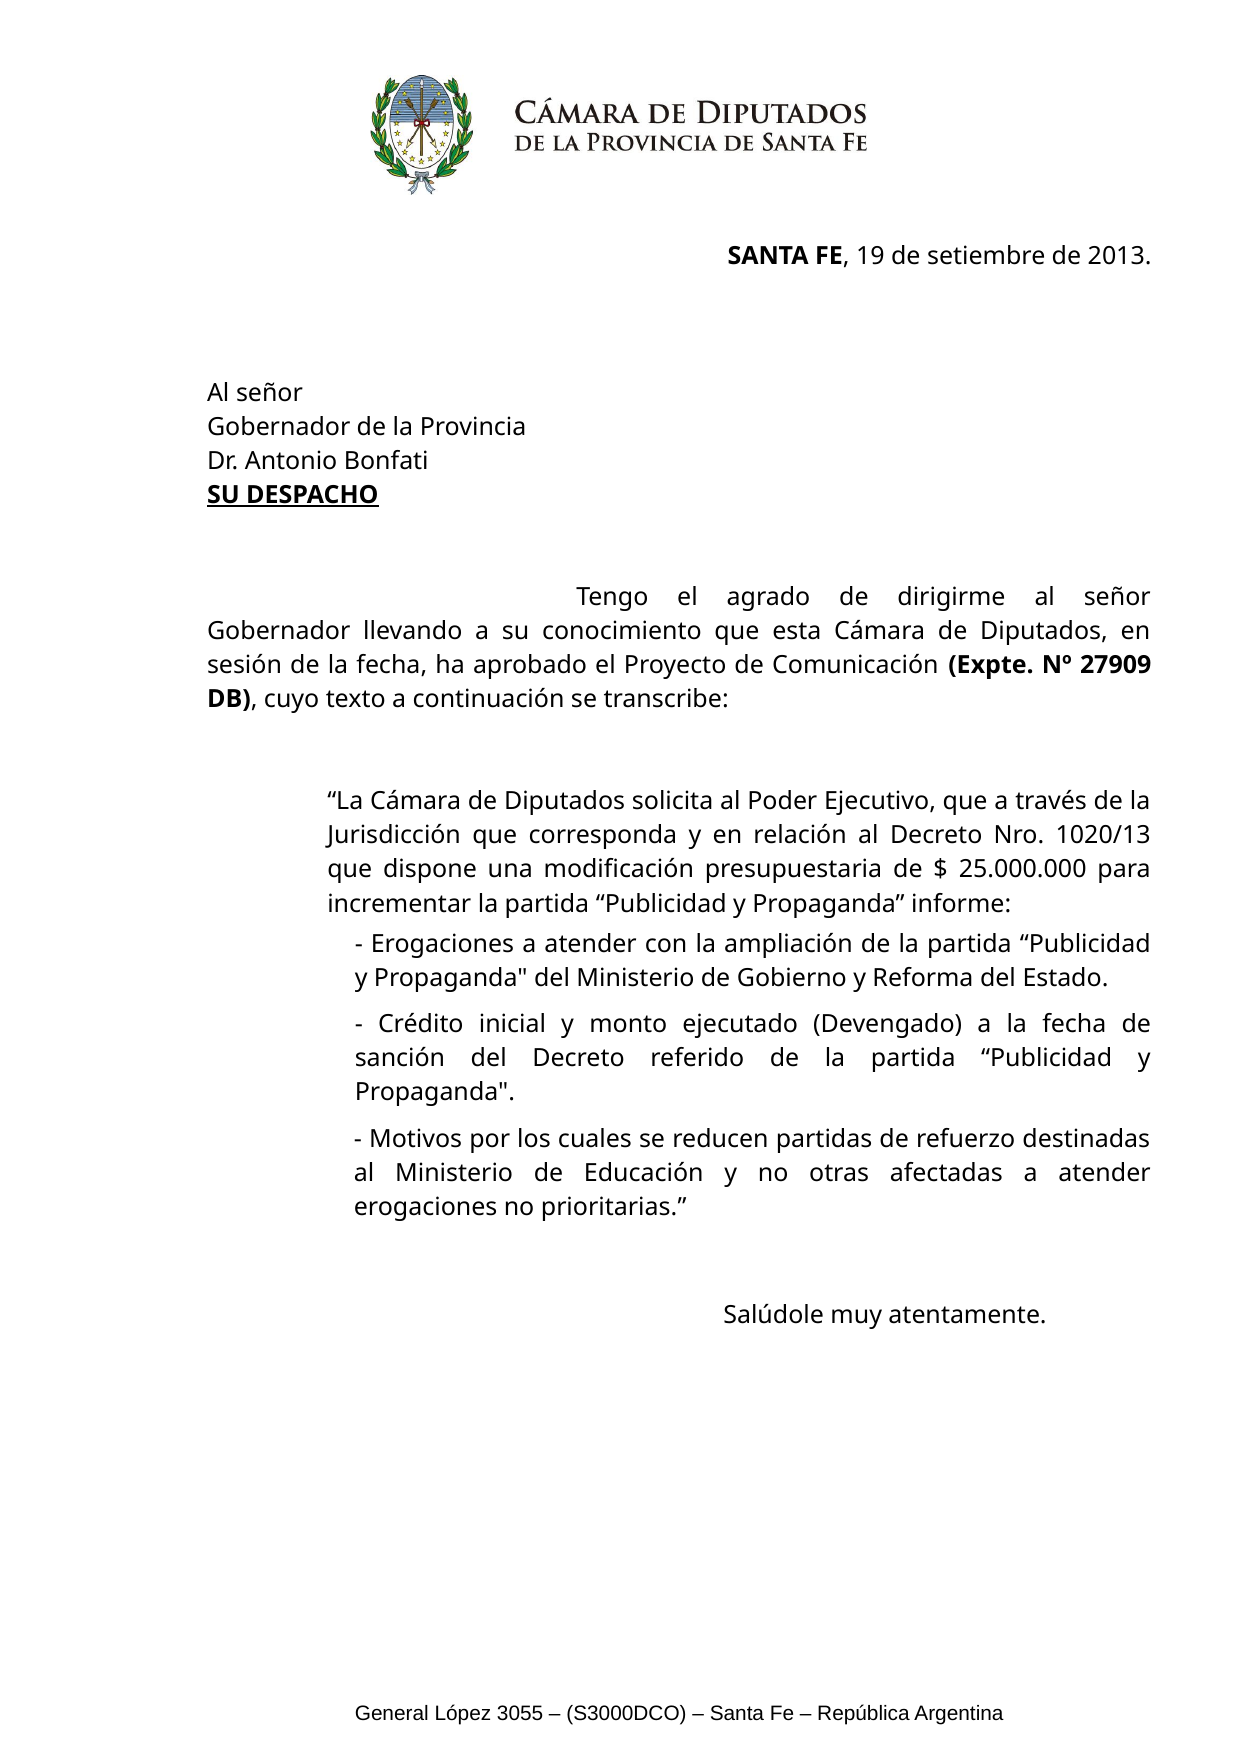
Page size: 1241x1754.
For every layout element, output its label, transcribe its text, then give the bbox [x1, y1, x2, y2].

text Tengo el agrado de dirigirme al señor Gobernador llevando a su conocimiento que esta Cámara de Diputados, en sesión de la fecha, ha aprobado el Proyecto de Comunicación (Expte. Nº 27909 DB), cuyo texto a continuación se transcribe: [207, 579, 1152, 715]
picture [370, 75, 867, 199]
text - Erogaciones a atender con la ampliación de la partida “Publicidad y Propaganda" del Ministerio de Gobierno y Reforma del Estado. [354, 925, 1152, 993]
text - Motivos por los cuales se reducen partidas de refuerzo destinadas al Ministerio de Educación y no otras afectadas a atender erogaciones no prioritarias.” [354, 1121, 1152, 1223]
text Salúdole muy atentamente. [649, 1297, 1152, 1331]
text “La Cámara de Diputados solicita al Poder Ejecutivo, que a través de la Jurisdicción que corresponda y en relación al Decreto Nro. 1020/13 que dispone una modificación presupuestaria de $ 25.000.000 para incrementar la partida “Publicidad y Propaganda” informe: [327, 783, 1152, 919]
text - Crédito inicial y monto ejecutado (Devengado) a la fecha de sanción del Decreto referido de la partida “Publicidad y Propaganda". [354, 1006, 1152, 1108]
text SANTA FE, 19 de setiembre de 2013. [207, 238, 1152, 272]
text Dr. Antonio Bonfati [207, 442, 1152, 476]
text Al señor [207, 374, 1152, 408]
text SU DESPACHO [207, 476, 1152, 511]
text Gobernador de la Provincia [207, 408, 1152, 442]
